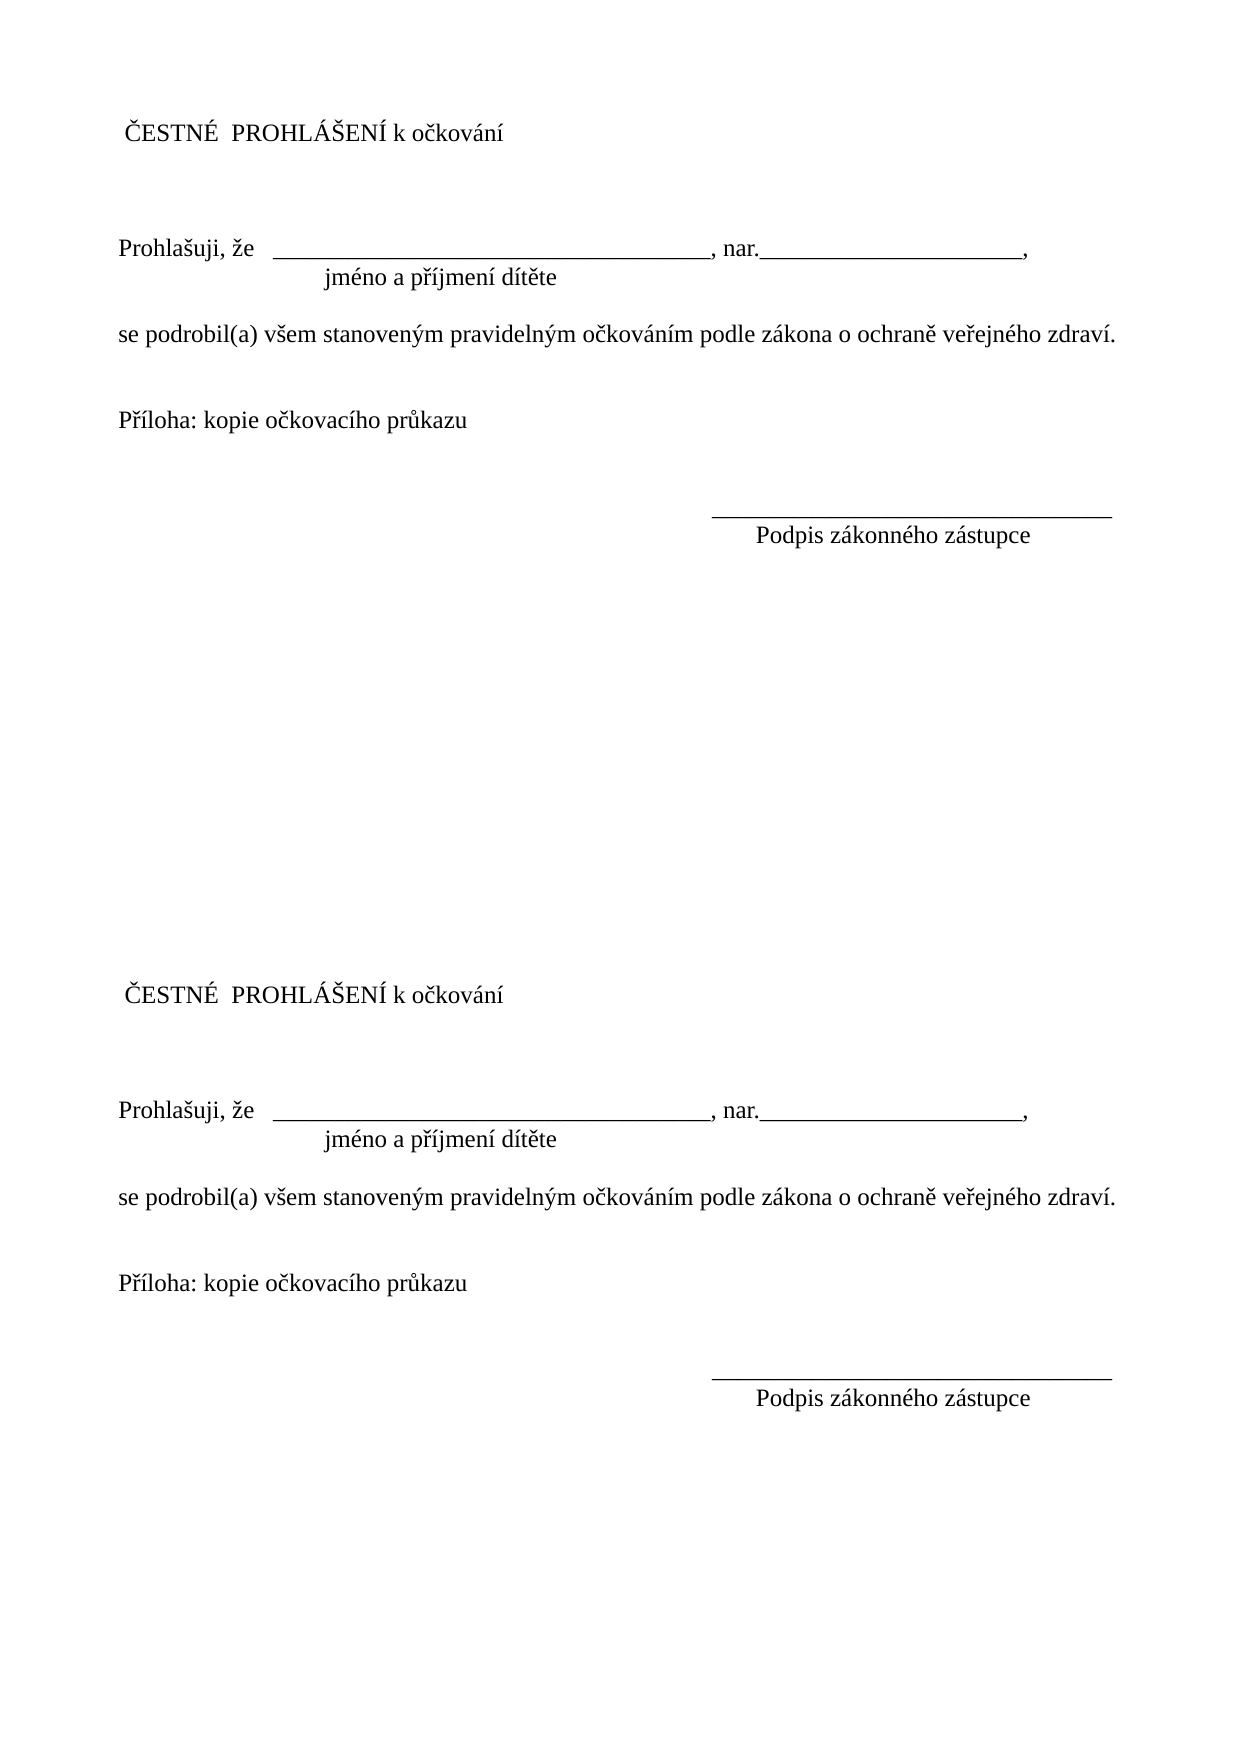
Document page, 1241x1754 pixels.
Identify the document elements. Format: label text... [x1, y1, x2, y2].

text Podpis zákonného zástupce [118, 1383, 1122, 1412]
text ________________________________ [118, 1354, 1122, 1383]
text Příloha: kopie očkovacího průkazu [118, 1268, 1122, 1297]
text jméno a příjmení dítěte [118, 1124, 1122, 1153]
text ČESTNÉ PROHLÁŠENÍ k očkování [118, 981, 1122, 1009]
text se podrobil(a) všem stanoveným pravidelným očkováním podle zákona o ochraně veřejného zdraví. [118, 1182, 1122, 1211]
text Příloha: kopie očkovacího průkazu [118, 406, 1122, 434]
text Prohlašuji, že ___________________________________, nar._____________________, [118, 233, 1122, 262]
text jméno a příjmení dítěte [118, 262, 1122, 291]
text ČESTNÉ PROHLÁŠENÍ k očkování [118, 118, 1122, 147]
text Podpis zákonného zástupce [118, 521, 1122, 549]
text Prohlašuji, že ___________________________________, nar._____________________, [118, 1096, 1122, 1124]
text ________________________________ [118, 492, 1122, 521]
text se podrobil(a) všem stanoveným pravidelným očkováním podle zákona o ochraně veřejného zdraví. [118, 319, 1122, 348]
